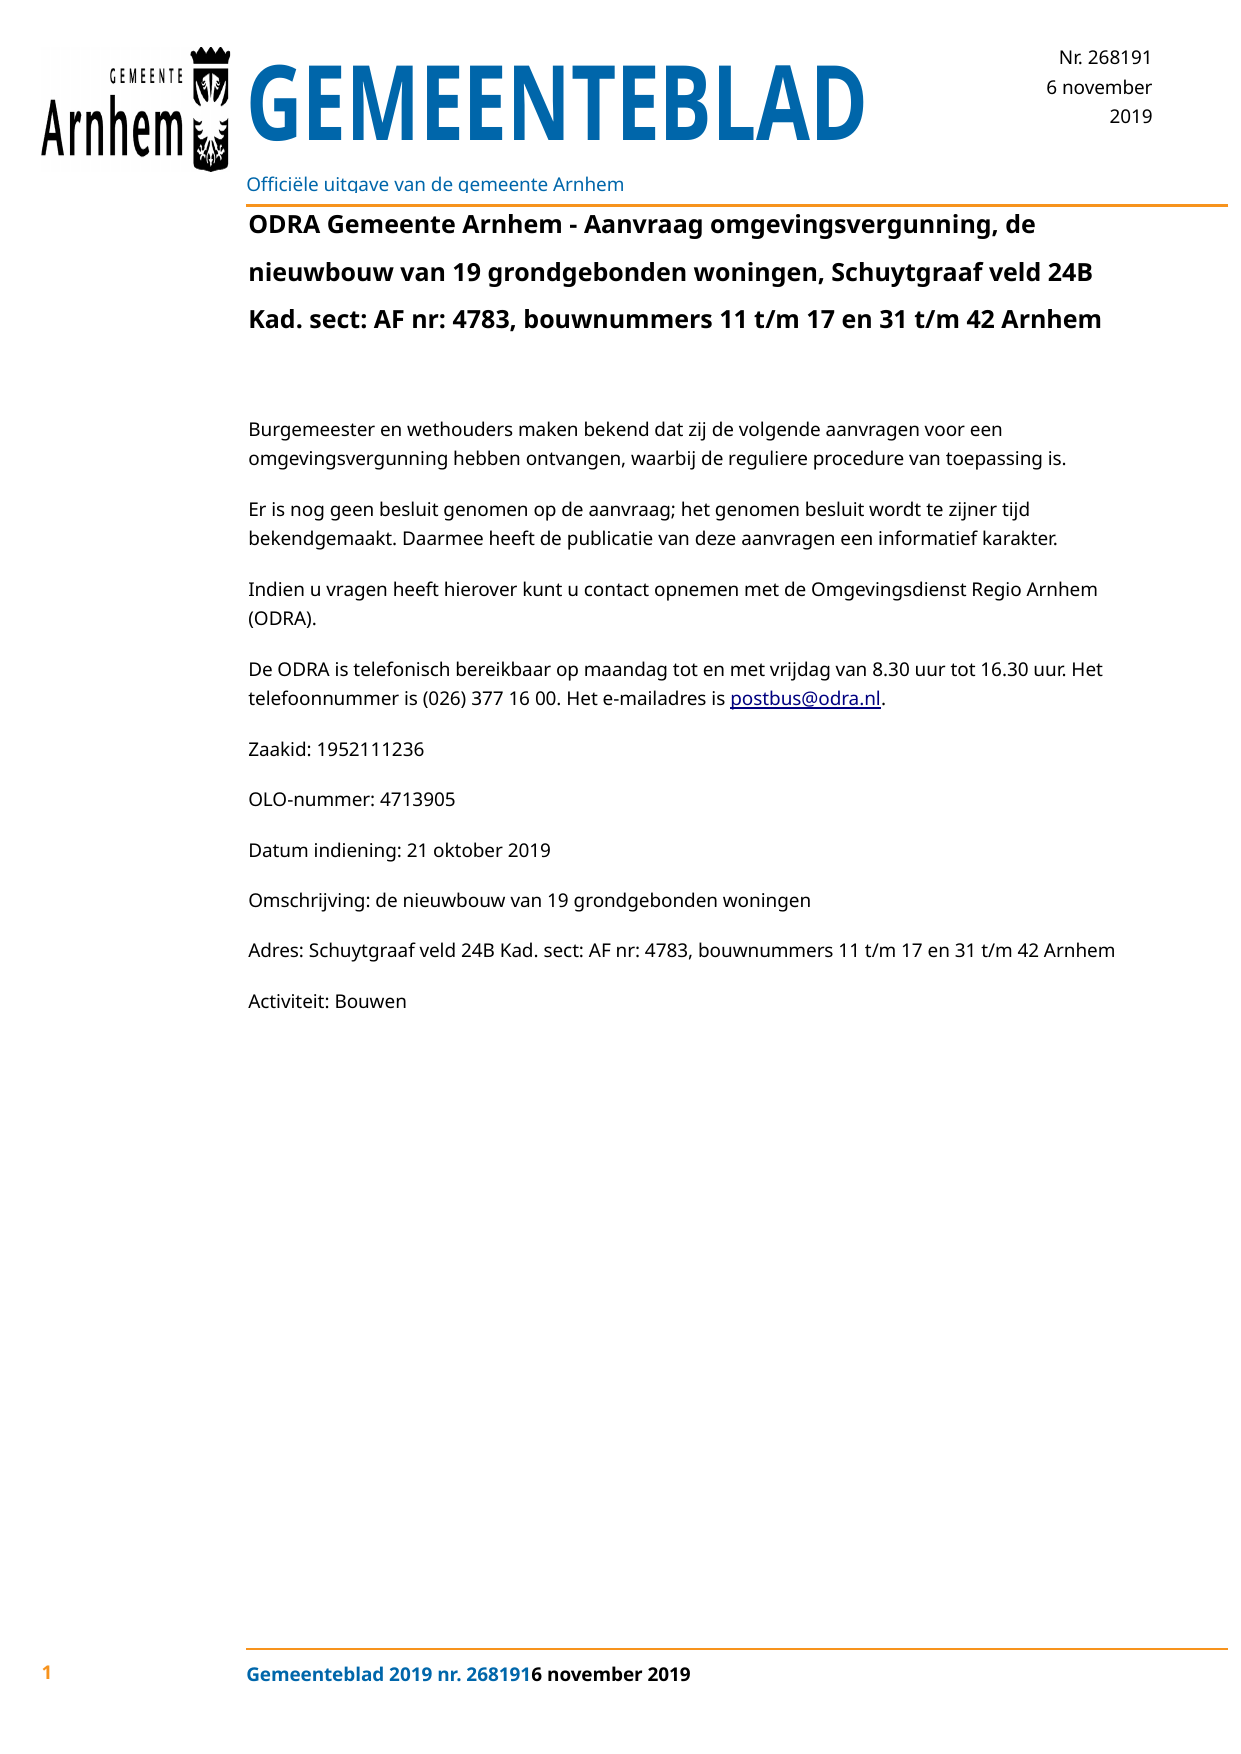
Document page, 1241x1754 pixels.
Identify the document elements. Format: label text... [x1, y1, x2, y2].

text Activiteit: Bouwen [248, 988, 1152, 1014]
text Adres: Schuytgraaf veld 24B Kad. sect: AF nr: 4783, bouwnummers 11 t/m 17 en 31 t/m 42 Arnhem [248, 938, 1152, 963]
text Er is nog geen besluit genomen op de aanvraag; het genomen besluit wordt te zijner tijd bekendgemaakt. Daarmee heeft de publicatie van deze aanvragen een informatief karakter. [248, 496, 1152, 551]
picture [41, 47, 231, 172]
text Indien u vragen heeft hierover kunt u contact opnemen met de Omgevingsdienst Regio Arnhem (ODRA). [248, 576, 1152, 631]
text Burgemeester en wethouders maken bekend dat zij de volgende aanvragen voor een omgevingsvergunning hebben ontvangen, waarbij de reguliere procedure van toepassing is. [248, 416, 1152, 471]
text Zaakid: 1952111236 [248, 736, 1152, 762]
text OLO-nummer: 4713905 [248, 786, 1152, 812]
text ODRA Gemeente Arnhem - Aanvraag omgevingsvergunning, de nieuwbouw van 19 grondgebonden woningen, Schuytgraaf veld 24B Kad. sect: AF nr: 4783, bouwnummers 11 t/m 17 en 31 t/m 42 Arnhem [248, 207, 1152, 336]
text Omschrijving: de nieuwbouw van 19 grondgebonden woningen [248, 887, 1152, 913]
text Datum indiening: 21 oktober 2019 [248, 837, 1152, 862]
text De ODRA is telefonisch bereikbaar op maandag tot en met vrijdag van 8.30 uur tot 16.30 uur. Het telefoonnummer is (026) 377 16 00. Het e-mailadres is postbus@odra.nl. [248, 656, 1152, 711]
